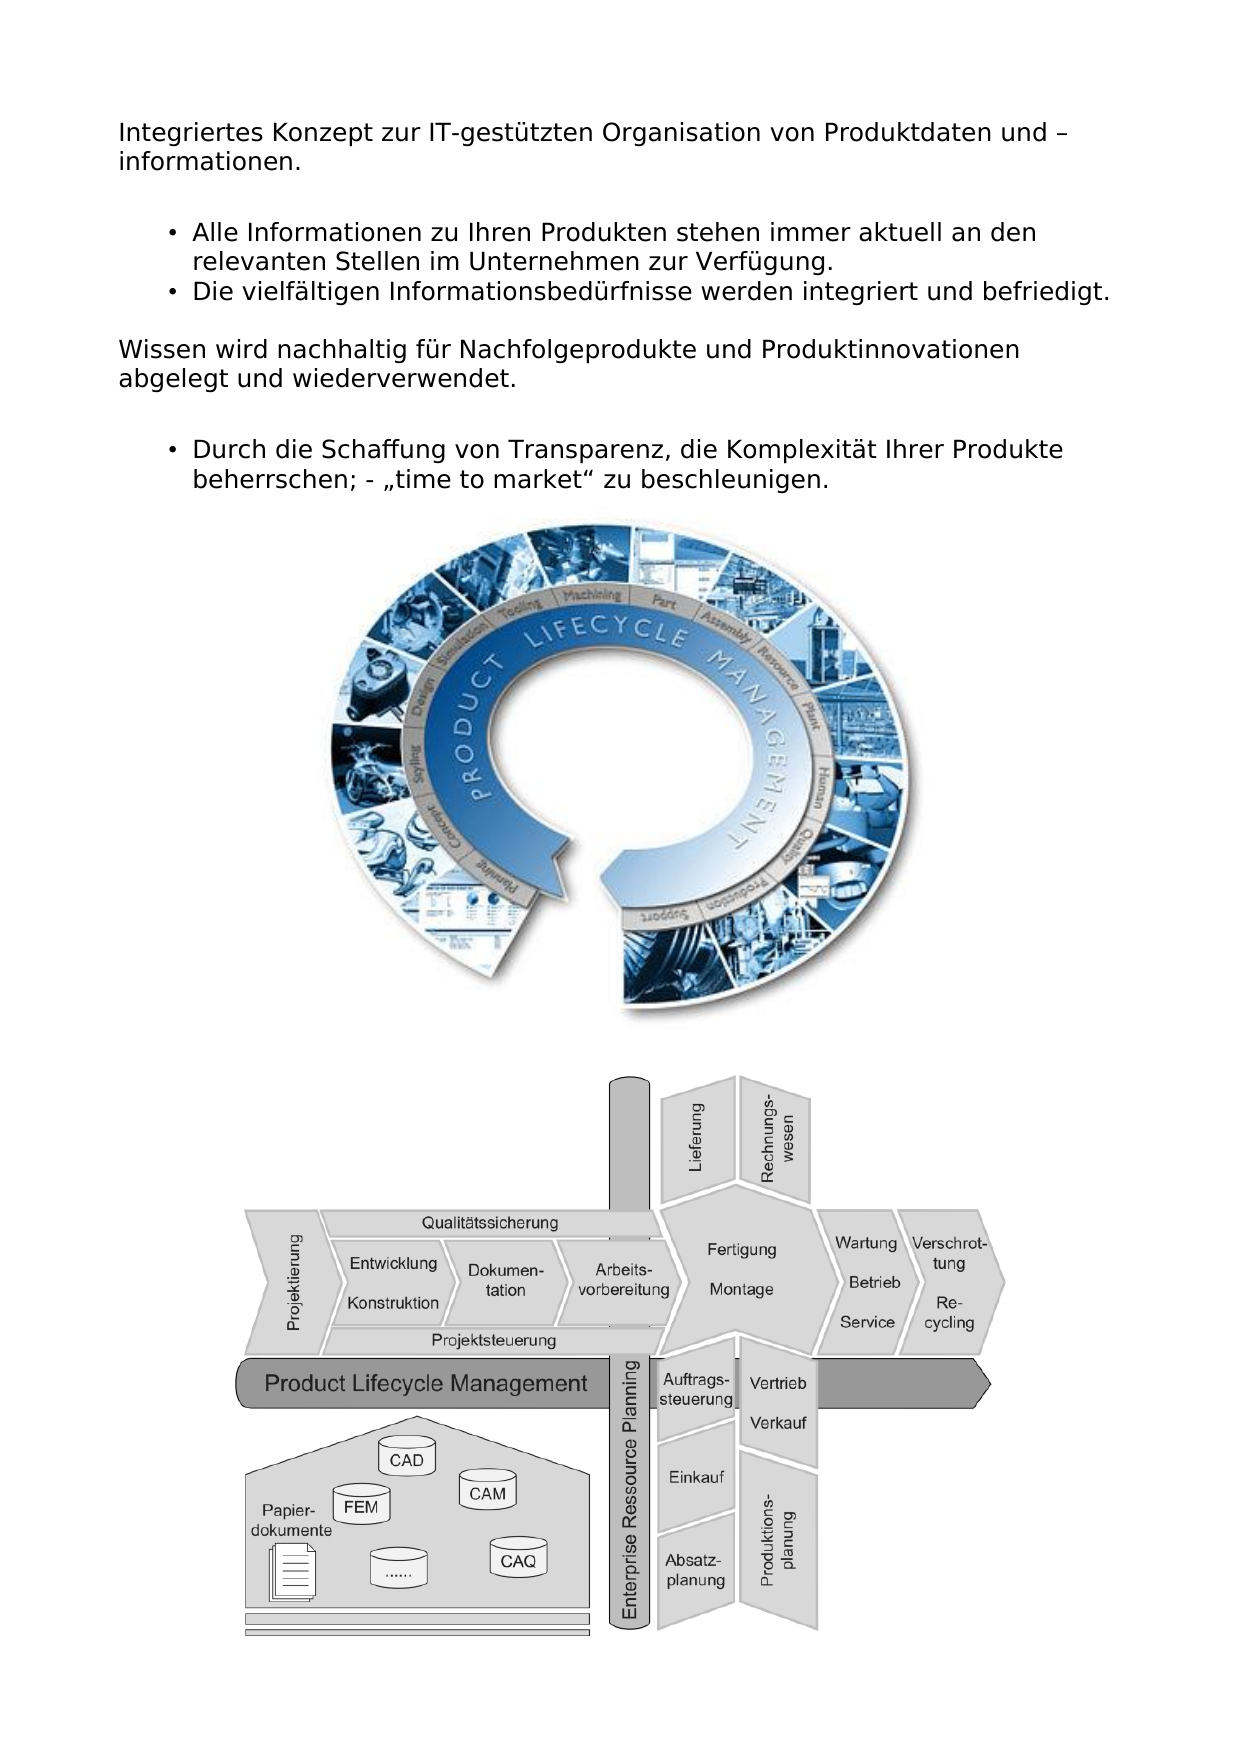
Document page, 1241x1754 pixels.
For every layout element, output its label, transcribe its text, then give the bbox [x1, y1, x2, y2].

text Integriertes Konzept zur IT-gestützten Organisation von Produktdaten und –informationen. [118, 118, 1122, 176]
text Wissen wird nachhaltig für Nachfolgeprodukte und Produktinnovationen abgelegt und wiederverwendet. [118, 335, 1122, 394]
list Durch die Schaffung von Transparenz, die Komplexität Ihrer Produkte beherrschen; - „time to market“ zu beschleunigen. [177, 436, 1122, 494]
picture [307, 494, 933, 1035]
picture [229, 1075, 1011, 1636]
list Alle Informationen zu Ihren Produkten stehen immer aktuell an den relevanten Stellen im Unternehmen zur Verfügung. [177, 218, 1122, 277]
list Die vielfältigen Informationsbedürfnisse werden integriert und befriedigt. [177, 277, 1122, 306]
